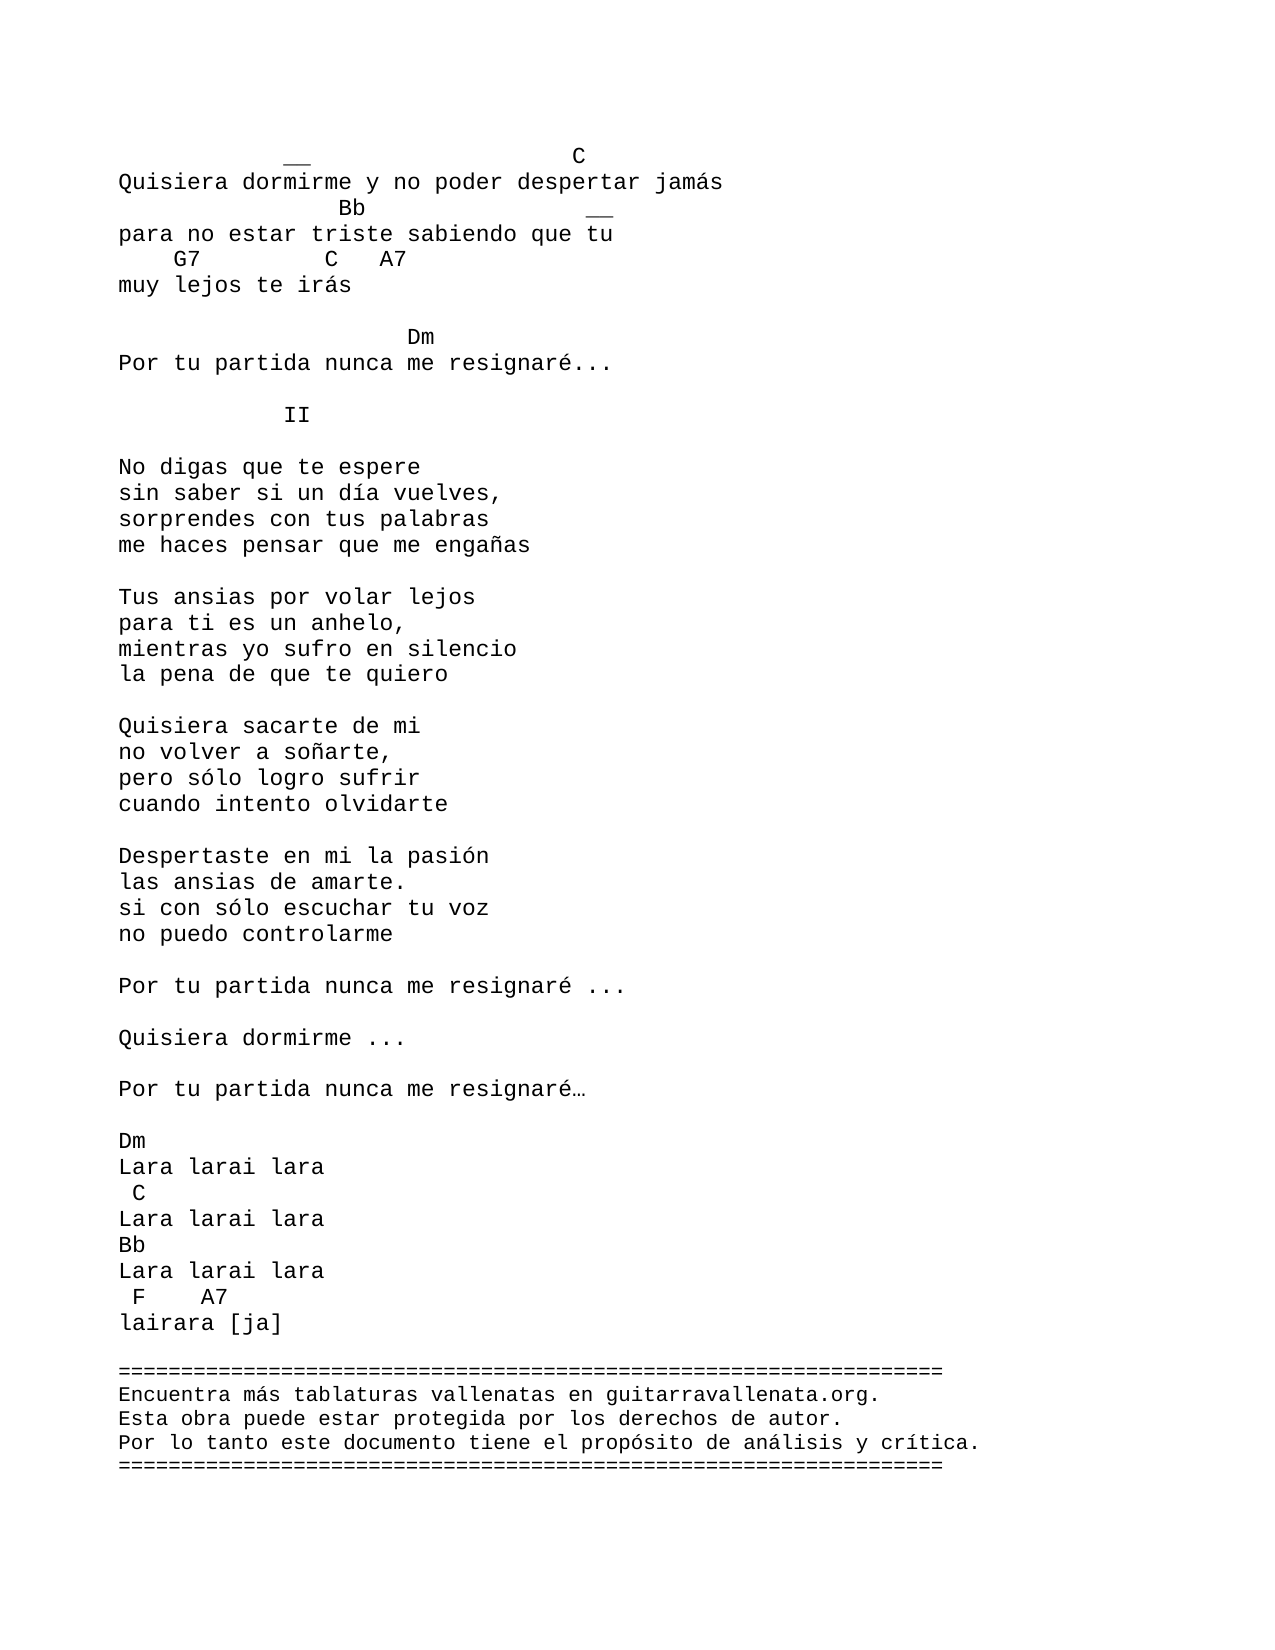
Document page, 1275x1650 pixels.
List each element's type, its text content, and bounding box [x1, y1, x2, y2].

text lairara [ja] [118, 1311, 1157, 1337]
text Dm [118, 1130, 1157, 1156]
text Por tu partida nunca me resignaré ... [118, 974, 1157, 1000]
text Por lo tanto este documento tiene el propósito de análisis y crítica. [118, 1432, 1157, 1455]
text Lara larai lara [118, 1207, 1157, 1233]
text Despertaste en mi la pasión [118, 844, 1157, 870]
text para ti es un anhelo, [118, 611, 1157, 637]
text F A7 [118, 1285, 1157, 1311]
text II [118, 403, 1157, 429]
text para no estar triste sabiendo que tu [118, 222, 1157, 248]
text no puedo controlarme [118, 922, 1157, 948]
text Lara larai lara [118, 1259, 1157, 1285]
text Esta obra puede estar protegida por los derechos de autor. [118, 1408, 1157, 1432]
text las ansias de amarte. [118, 870, 1157, 896]
text la pena de que te quiero [118, 663, 1157, 689]
text no volver a soñarte, [118, 741, 1157, 767]
text ================================================================== [118, 1455, 1157, 1479]
text me haces pensar que me engañas [118, 533, 1157, 559]
text pero sólo logro sufrir [118, 767, 1157, 792]
text si con sólo escuchar tu voz [118, 896, 1157, 922]
text Quisiera sacarte de mi [118, 715, 1157, 741]
text __ C [118, 144, 1157, 170]
text Dm [118, 326, 1157, 352]
text cuando intento olvidarte [118, 792, 1157, 818]
text mientras yo sufro en silencio [118, 637, 1157, 663]
text C [118, 1182, 1157, 1207]
text Lara larai lara [118, 1156, 1157, 1182]
text Quisiera dormirme y no poder despertar jamás [118, 170, 1157, 196]
text sorprendes con tus palabras [118, 507, 1157, 533]
text Bb __ [118, 196, 1157, 222]
text Por tu partida nunca me resignaré... [118, 352, 1157, 377]
text Quisiera dormirme ... [118, 1026, 1157, 1052]
text Por tu partida nunca me resignaré… [118, 1078, 1157, 1104]
text Tus ansias por volar lejos [118, 585, 1157, 611]
text ================================================================== [118, 1361, 1157, 1384]
text sin saber si un día vuelves, [118, 481, 1157, 507]
text G7 C A7 [118, 248, 1157, 274]
text Bb [118, 1233, 1157, 1259]
text Encuentra más tablaturas vallenatas en guitarravallenata.org. [118, 1384, 1157, 1408]
text muy lejos te irás [118, 274, 1157, 300]
text No digas que te espere [118, 455, 1157, 481]
